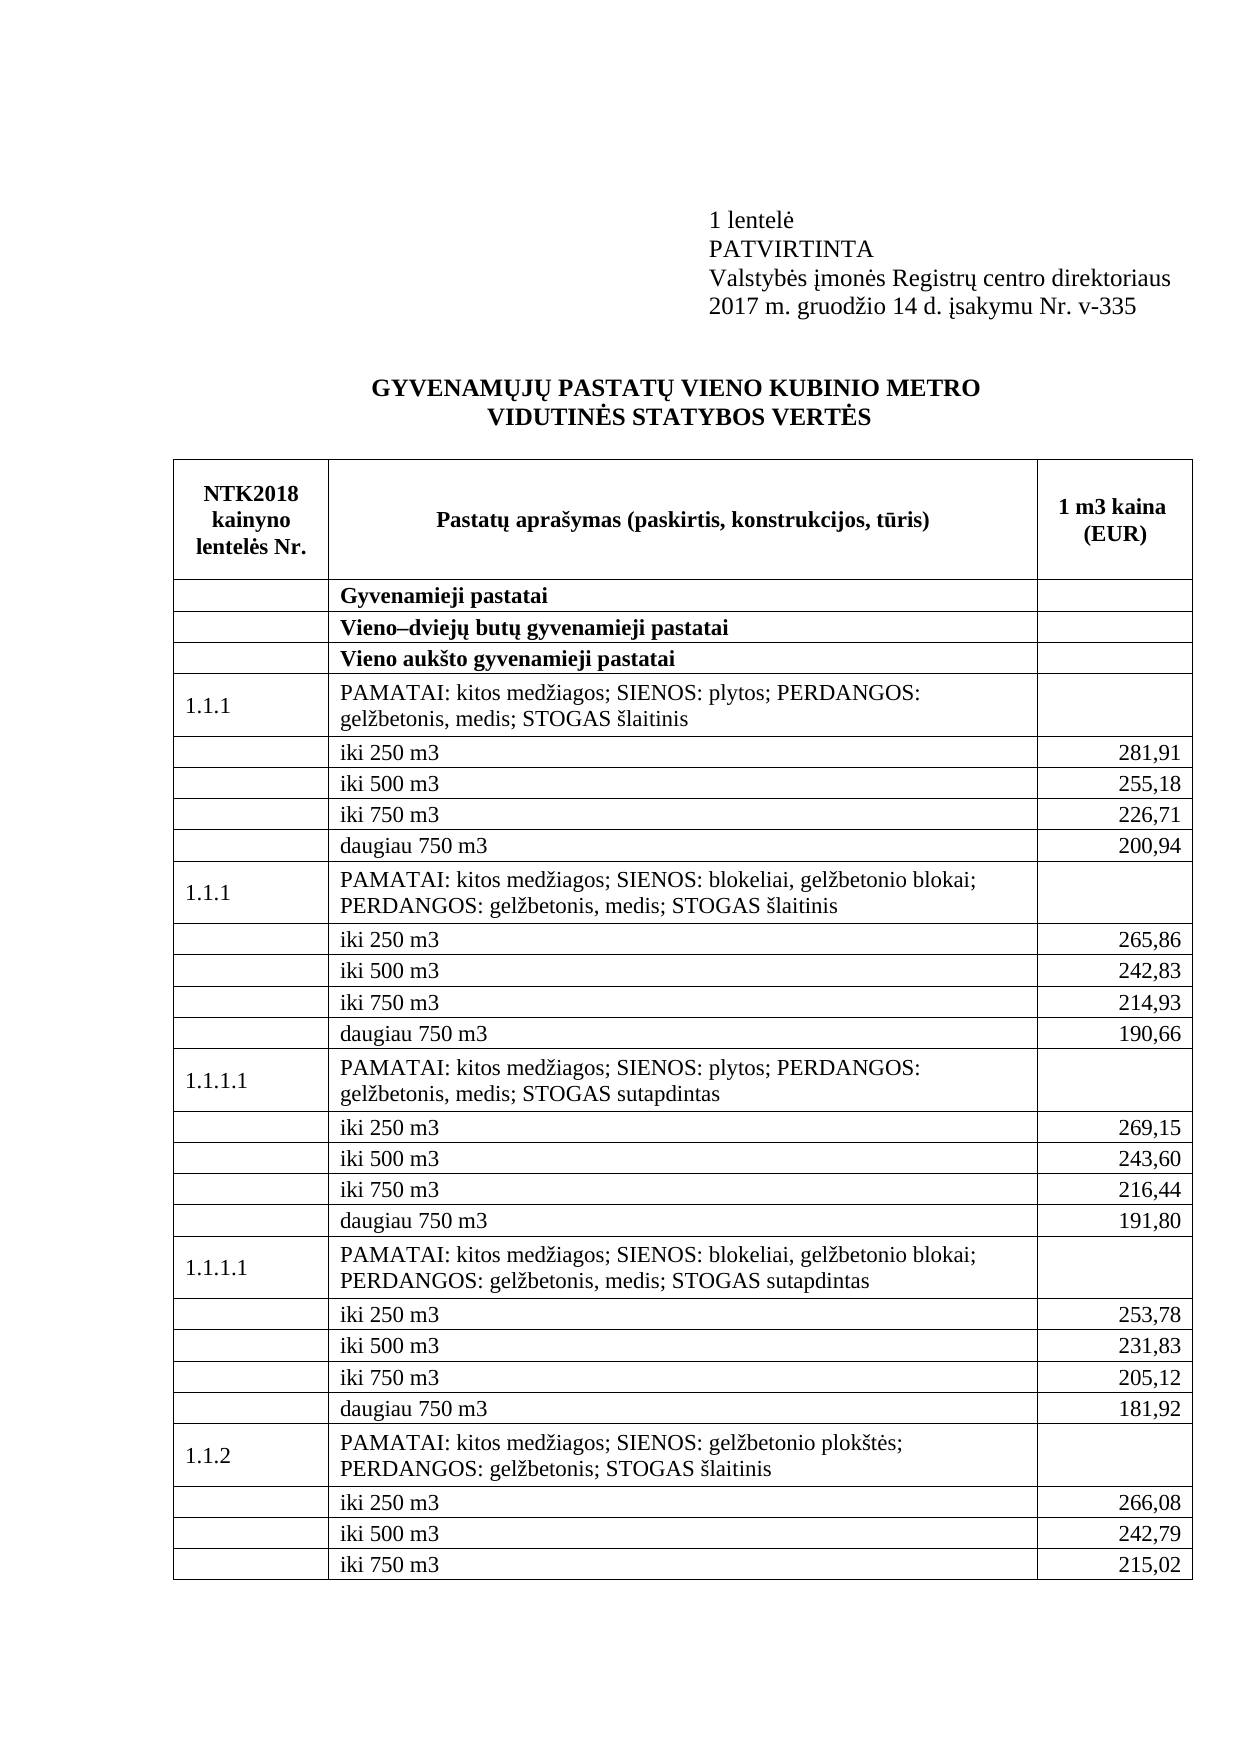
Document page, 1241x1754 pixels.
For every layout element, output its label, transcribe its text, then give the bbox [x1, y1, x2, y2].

table_cell PAMATAI: kitos medžiagos; SIENOS: blokeliai, gelžbetonio blokai; PERDANGOS: gelžbetonis, medis; STOGAS sutapdintas [329, 1237, 1037, 1298]
table_cell 242,83 [1038, 955, 1192, 986]
table_cell 1.1.1 [174, 674, 328, 736]
table_cell [1038, 643, 1192, 673]
table_cell daugiau 750 m3 [329, 830, 1037, 861]
table_cell 215,02 [1038, 1549, 1192, 1579]
table_cell 269,15 [1038, 1112, 1192, 1142]
table_cell 266,08 [1038, 1487, 1192, 1517]
table_cell daugiau 750 m3 [329, 1018, 1037, 1048]
table_cell iki 500 m3 [329, 768, 1037, 798]
text GYVENAMŲJŲ PASTATŲ VIENO KUBINIO METRO [177, 373, 1181, 402]
table_cell daugiau 750 m3 [329, 1393, 1037, 1423]
table_cell [1038, 612, 1192, 642]
table_cell 242,79 [1038, 1518, 1192, 1548]
table_cell [174, 580, 328, 611]
text VIDUTINĖS STATYBOS VERTĖS [177, 402, 1181, 430]
table_cell 243,60 [1038, 1143, 1192, 1173]
table_cell PAMATAI: kitos medžiagos; SIENOS: plytos; PERDANGOS: gelžbetonis, medis; STOGAS sutapdintas [329, 1049, 1037, 1111]
table_cell [1038, 1237, 1192, 1298]
table_cell [174, 1518, 328, 1548]
table_cell [174, 955, 328, 986]
table_cell Vieno–dviejų butų gyvenamieji pastatai [329, 612, 1037, 642]
table_cell 216,44 [1038, 1174, 1192, 1204]
table_cell iki 500 m3 [329, 1518, 1037, 1548]
table_cell [174, 643, 328, 673]
table_cell iki 250 m3 [329, 737, 1037, 767]
table_cell 1.1.1.1 [174, 1237, 328, 1298]
table_cell [174, 612, 328, 642]
table_cell PAMATAI: kitos medžiagos; SIENOS: plytos; PERDANGOS: gelžbetonis, medis; STOGAS šlaitinis [329, 674, 1037, 736]
table_cell iki 750 m3 [329, 987, 1037, 1017]
table_cell PAMATAI: kitos medžiagos; SIENOS: blokeliai, gelžbetonio blokai; PERDANGOS: gelžbetonis, medis; STOGAS šlaitinis [329, 862, 1037, 923]
text 2017 m. gruodžio 14 d. įsakymu Nr. v-335 [709, 291, 1181, 320]
table_cell iki 500 m3 [329, 1330, 1037, 1361]
table_cell iki 250 m3 [329, 1112, 1037, 1142]
text PATVIRTINTA [709, 234, 1181, 263]
table_cell [174, 1112, 328, 1142]
table_cell Vieno aukšto gyvenamieji pastatai [329, 643, 1037, 673]
table_cell 181,92 [1038, 1393, 1192, 1423]
table_cell 281,91 [1038, 737, 1192, 767]
table_cell 191,80 [1038, 1205, 1192, 1236]
table_cell 1.1.2 [174, 1424, 328, 1486]
table_cell [1038, 1424, 1192, 1486]
table_cell 1.1.1.1 [174, 1049, 328, 1111]
table_cell [174, 737, 328, 767]
table_cell [174, 1299, 328, 1329]
text 1 lentelė [709, 205, 1181, 234]
table_cell [174, 1174, 328, 1204]
table_cell iki 750 m3 [329, 799, 1037, 829]
table_cell [1038, 674, 1192, 736]
table_cell [1038, 862, 1192, 923]
table_cell 253,78 [1038, 1299, 1192, 1329]
text Valstybės įmonės Registrų centro direktoriaus [709, 263, 1181, 291]
table_cell [174, 1487, 328, 1517]
table_cell [174, 1018, 328, 1048]
table_cell 265,86 [1038, 924, 1192, 954]
table_cell [174, 924, 328, 954]
table_cell iki 500 m3 [329, 1143, 1037, 1173]
table_header NTK2018 kainyno lentelės Nr. [174, 460, 328, 579]
table_cell 1.1.1 [174, 862, 328, 923]
table_cell [174, 1549, 328, 1579]
table_cell [174, 1393, 328, 1423]
table_cell [174, 1330, 328, 1361]
table_cell [174, 1205, 328, 1236]
table_cell iki 250 m3 [329, 1299, 1037, 1329]
table_cell [174, 1143, 328, 1173]
table_cell [1038, 1049, 1192, 1111]
table_cell [174, 830, 328, 861]
table_cell 226,71 [1038, 799, 1192, 829]
table_cell [174, 768, 328, 798]
table_cell iki 500 m3 [329, 955, 1037, 986]
table_header 1 m3 kaina (EUR) [1038, 460, 1192, 579]
table_cell iki 250 m3 [329, 924, 1037, 954]
table_header Pastatų aprašymas (paskirtis, konstrukcijos, tūris) [329, 460, 1037, 579]
table_cell 190,66 [1038, 1018, 1192, 1048]
table_cell Gyvenamieji pastatai [329, 580, 1037, 611]
table_cell iki 750 m3 [329, 1174, 1037, 1204]
table_cell daugiau 750 m3 [329, 1205, 1037, 1236]
table_cell 200,94 [1038, 830, 1192, 861]
table_cell 205,12 [1038, 1362, 1192, 1392]
table_cell [174, 987, 328, 1017]
table_cell iki 250 m3 [329, 1487, 1037, 1517]
table_cell [1038, 580, 1192, 611]
table_cell 214,93 [1038, 987, 1192, 1017]
table_cell iki 750 m3 [329, 1362, 1037, 1392]
table_cell [174, 1362, 328, 1392]
table_cell 255,18 [1038, 768, 1192, 798]
table_cell PAMATAI: kitos medžiagos; SIENOS: gelžbetonio plokštės; PERDANGOS: gelžbetonis; STOGAS šlaitinis [329, 1424, 1037, 1486]
table_cell 231,83 [1038, 1330, 1192, 1361]
table_cell [174, 799, 328, 829]
table_cell iki 750 m3 [329, 1549, 1037, 1579]
